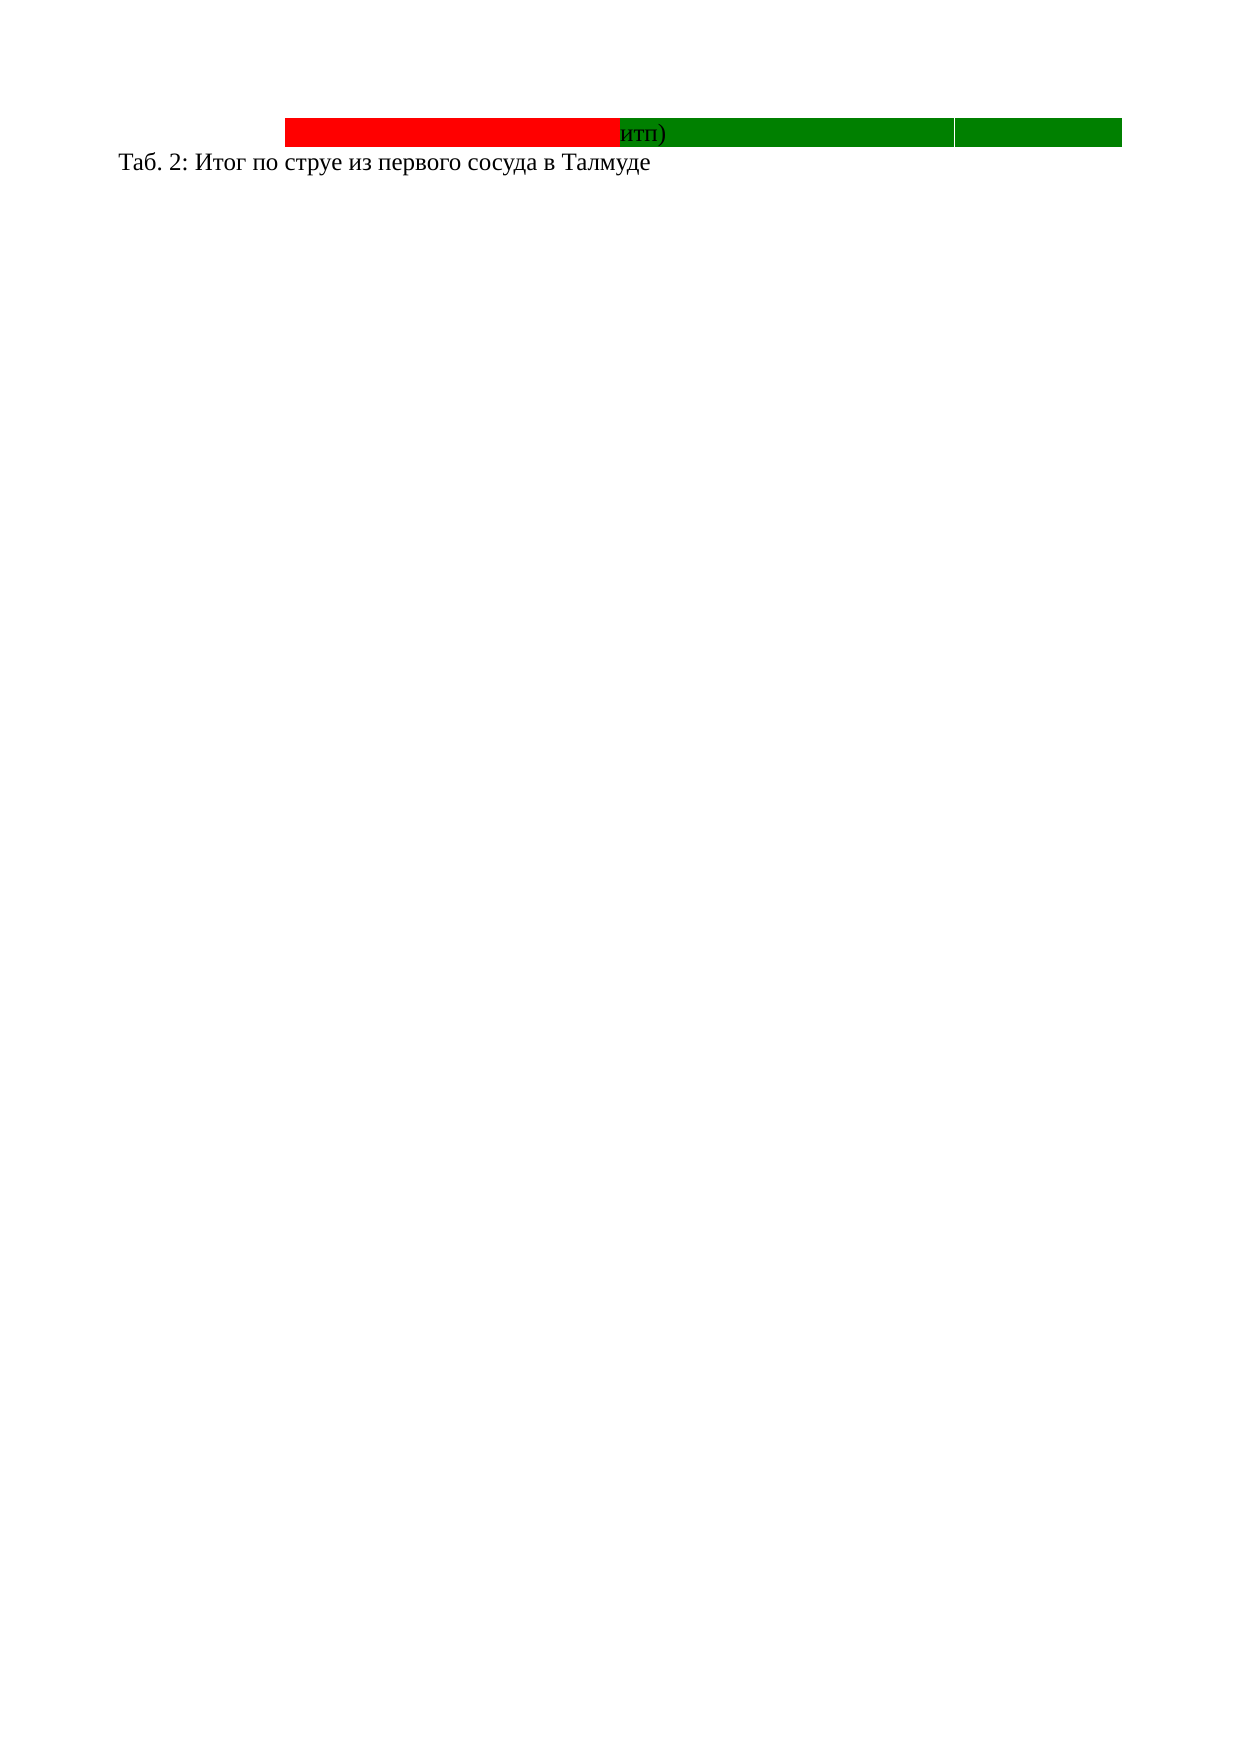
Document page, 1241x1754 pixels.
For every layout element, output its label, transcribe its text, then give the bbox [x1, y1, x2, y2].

table_cell Варит (на клипу) [453, 118, 620, 204]
text Таб. 2: Итог по струе из первого сосуда в Талмуде [118, 377, 1122, 406]
table_cell Варит [285, 118, 453, 204]
table_cell Варит [285, 204, 453, 262]
table_cell Не варит [787, 204, 954, 262]
table_cell Варит [285, 262, 453, 377]
table_cell Варит (целиком) [453, 204, 620, 262]
table_cell Не варит [955, 204, 1122, 262]
table_cell Не варит (кроме старое солёное мясо итп) [620, 118, 787, 204]
table_cell Не варит (кроме старое солёное мясо итп) [620, 262, 787, 377]
table_cell р. Там (2) [118, 118, 285, 204]
table_cell было бы логично (2) [118, 262, 285, 377]
table_cell Выглядит как варка [620, 204, 787, 262]
table_cell Варит (целиком) [453, 262, 620, 377]
table_cell Не варит [787, 262, 954, 377]
table_cell Не варит [955, 262, 1122, 377]
table_cell Не варит [787, 118, 954, 204]
table_cell было бы логично (1) [118, 204, 285, 262]
table_cell Не варит [955, 118, 1122, 204]
